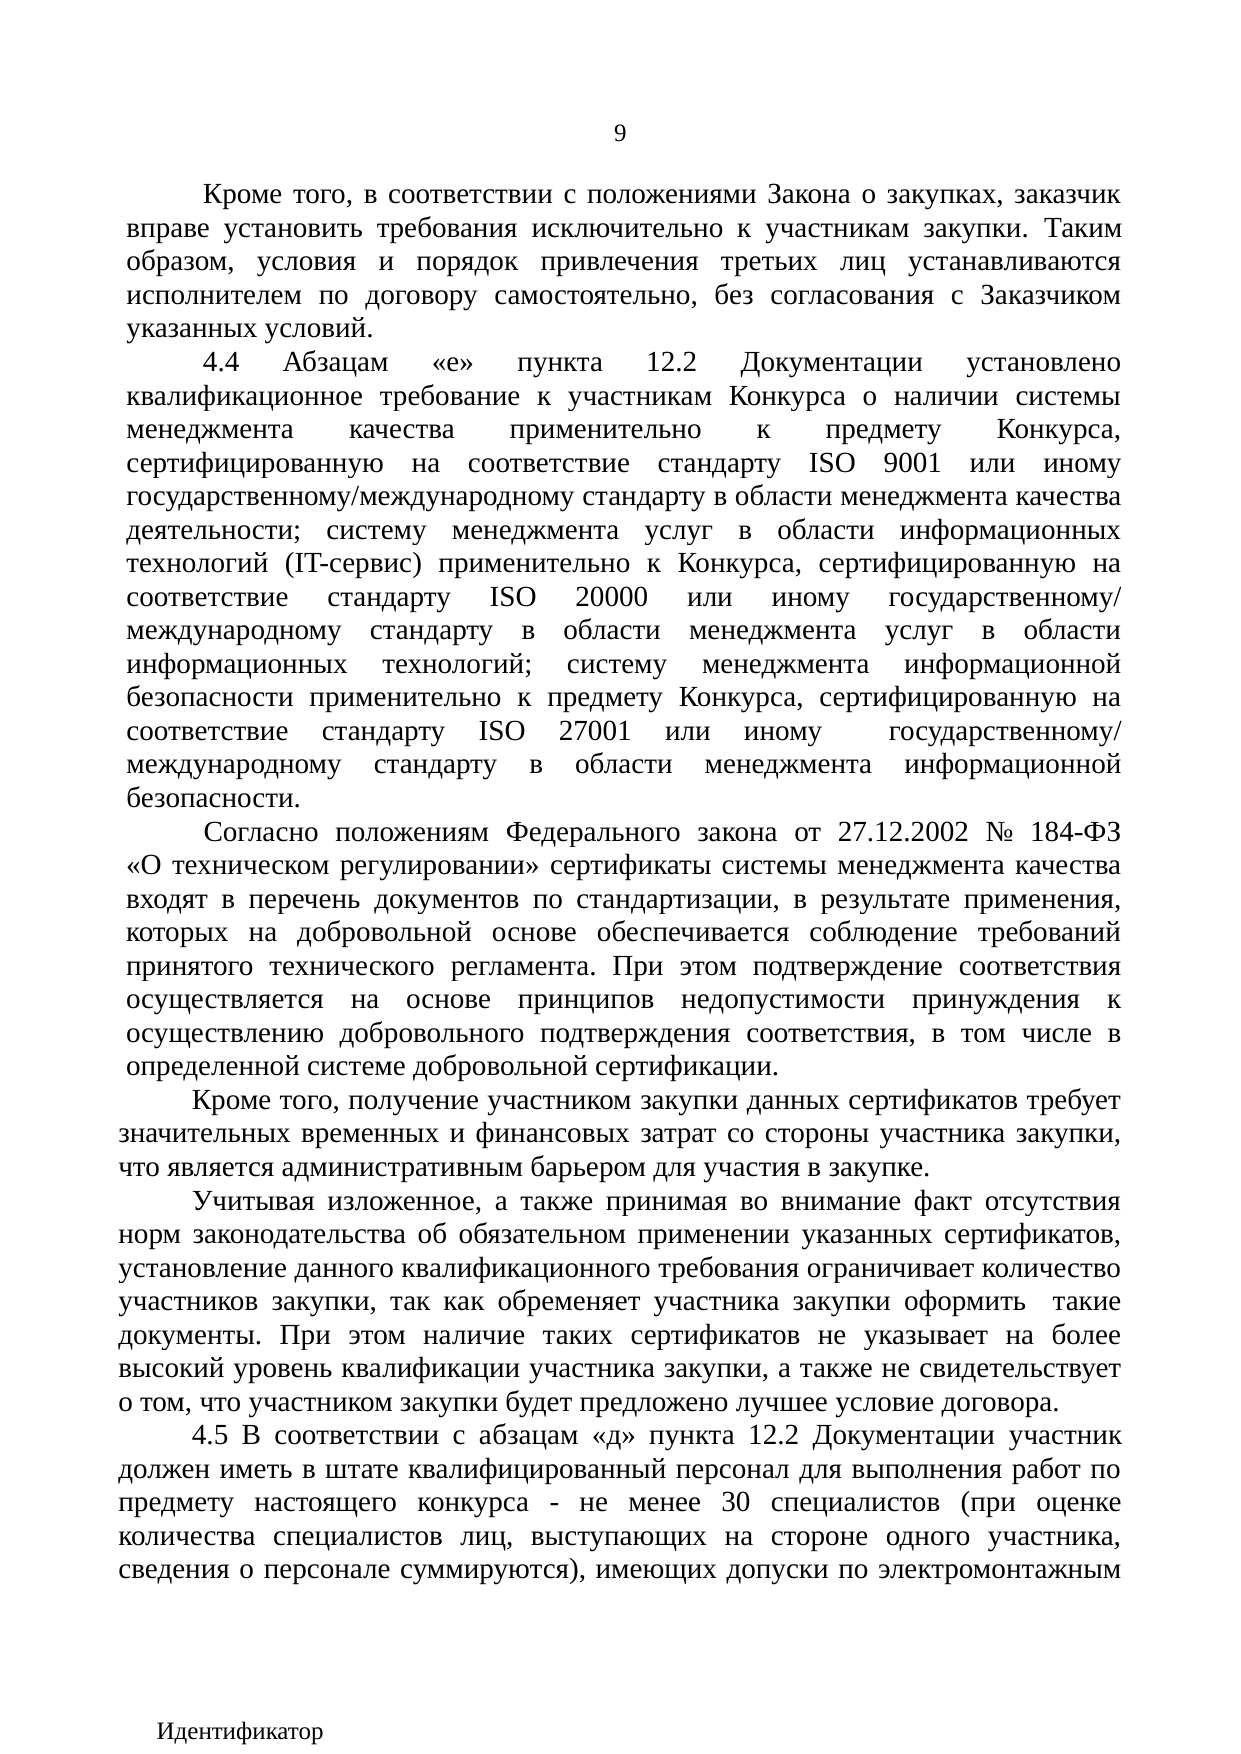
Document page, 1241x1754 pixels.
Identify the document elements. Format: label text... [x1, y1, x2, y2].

text Кроме того, получение участником закупки данных сертификатов требует значительных временных и финансовых затрат со стороны участника закупки, что является административным барьером для участия в закупке. [118, 1082, 1122, 1183]
text Кроме того, в соответствии с положениями Закона о закупках, заказчик вправе установить требования исключительно к участникам закупки. Таким образом, условия и порядок привлечения третьих лиц устанавливаются исполнителем по договору самостоятельно, без согласования с Заказчиком указанных условий. [126, 176, 1122, 344]
text Учитывая изложенное, а также принимая во внимание факт отсутствия норм законодательства об обязательном применении указанных сертификатов, установление данного квалификационного требования ограничивает количество участников закупки, так как обременяет участника закупки оформить такие документы. При этом наличие таких сертификатов не указывает на более высокий уровень квалификации участника закупки, а также не свидетельствует о том, что участником закупки будет предложено лучшее условие договора. [118, 1183, 1122, 1417]
text 4.5 В соответствии с абзацам «д» пункта 12.2 Документации участник должен иметь в штате квалифицированный персонал для выполнения работ по предмету настоящего конкурса - не менее 30 специалистов (при оценке количества специалистов лиц, выступающих на стороне одного участника, сведения о персонале суммируются), имеющих допуски по электромонтажным [118, 1417, 1122, 1585]
list Согласно положениям Федерального закона от 27.12.2002 № 184-ФЗ «О техническом регулировании» сертификаты системы менеджмента качества входят в перечень документов по стандартизации, в результате применения, которых на добровольной основе обеспечивается соблюдение требований принятого технического регламента. При этом подтверждение соответствия осуществляется на основе принципов недопустимости принуждения к осуществлению добровольного подтверждения соответствия, в том числе в определенной системе добровольной сертификации. [126, 814, 1122, 1082]
text 4.4 Абзацам «е» пункта 12.2 Документации установлено квалификационное требование к участникам Конкурса о наличии системы менеджмента качества применительно к предмету Конкурса, сертифицированную на соответствие стандарту ISO 9001 или иному государственному/международному стандарту в области менеджмента качества деятельности; систему менеджмента услуг в области информационных технологий (IT-сервис) применительно к Конкурса, сертифицированную на соответствие стандарту ISO 20000 или иному государственному/ международному стандарту в области менеджмента услуг в области информационных технологий; систему менеджмента информационной безопасности применительно к предмету Конкурса, сертифицированную на соответствие стандарту ISO 27001 или иному государственному/ международному стандарту в области менеджмента информационной безопасности. [126, 344, 1122, 814]
